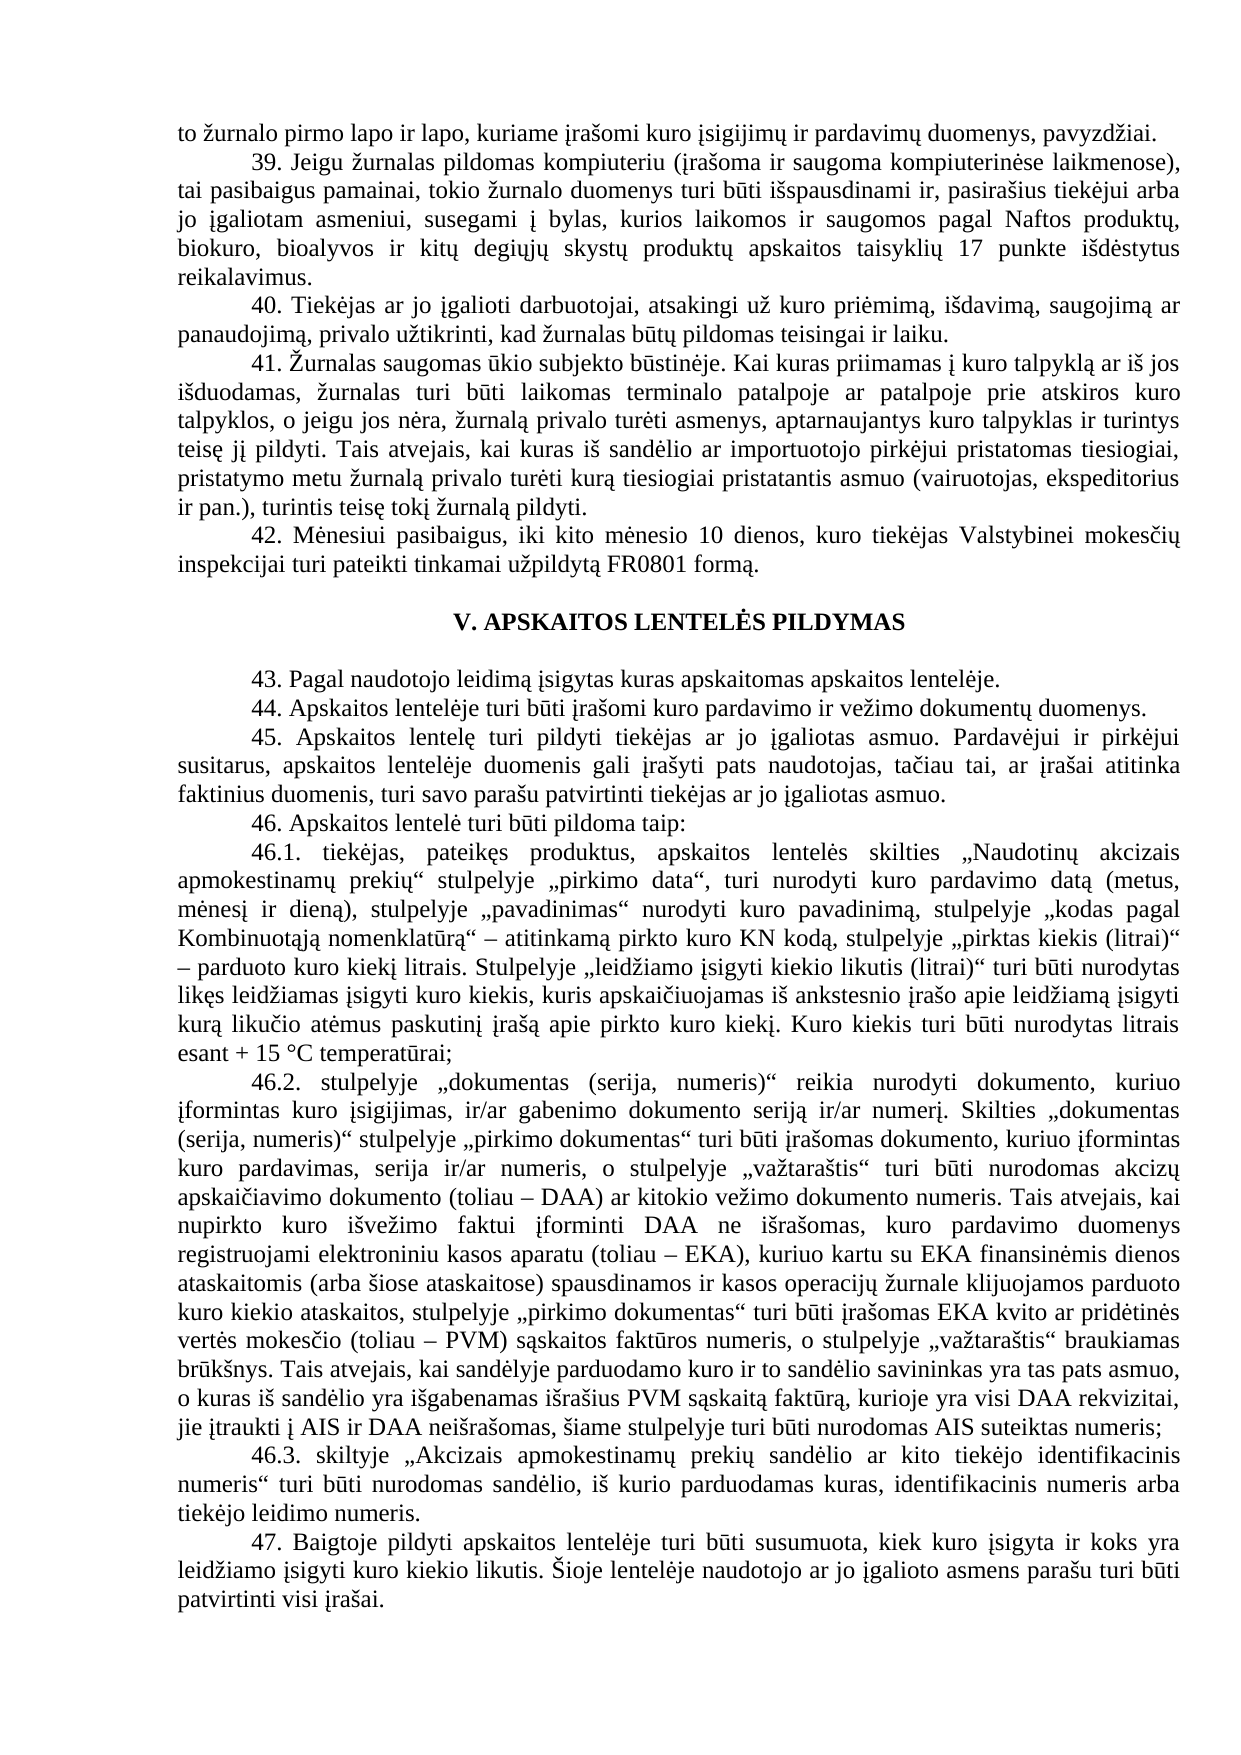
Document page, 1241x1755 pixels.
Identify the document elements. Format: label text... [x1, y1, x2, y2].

text 46. Apskaitos lentelė turi būti pildoma taip: [177, 808, 1181, 837]
text 47. Baigtoje pildyti apskaitos lentelėje turi būti susumuota, kiek kuro įsigyta ir koks yra leidžiamo įsigyti kuro kiekio likutis. Šioje lentelėje naudotojo ar jo įgalioto asmens parašu turi būti patvirtinti visi įrašai. [177, 1527, 1181, 1613]
text 45. Apskaitos lentelę turi pildyti tiekėjas ar jo įgaliotas asmuo. Pardavėjui ir pirkėjui susitarus, apskaitos lentelėje duomenis gali įrašyti pats naudotojas, tačiau tai, ar įrašai atitinka faktinius duomenis, turi savo parašu patvirtinti tiekėjas ar jo įgaliotas asmuo. [177, 722, 1181, 808]
text 40. Tiekėjas ar jo įgalioti darbuotojai, atsakingi už kuro priėmimą, išdavimą, saugojimą ar panaudojimą, privalo užtikrinti, kad žurnalas būtų pildomas teisingai ir laiku. [177, 291, 1181, 348]
text 44. Apskaitos lentelėje turi būti įrašomi kuro pardavimo ir vežimo dokumentų duomenys. [177, 693, 1181, 722]
text V. APSKAITOS LENTELĖS PILDYMAS [177, 607, 1181, 636]
text 39. Jeigu žurnalas pildomas kompiuteriu (įrašoma ir saugoma kompiuterinėse laikmenose), tai pasibaigus pamainai, tokio žurnalo duomenys turi būti išspausdinami ir, pasirašius tiekėjui arba jo įgaliotam asmeniui, susegami į bylas, kurios laikomos ir saugomos pagal Naftos produktų, biokuro, bioalyvos ir kitų degiųjų skystų produktų apskaitos taisyklių 17 punkte išdėstytus reikalavimus. [177, 147, 1181, 291]
text 46.1. tiekėjas, pateikęs produktus, apskaitos lentelės skilties „Naudotinų akcizais apmokestinamų prekių“ stulpelyje „pirkimo data“, turi nurodyti kuro pardavimo datą (metus, mėnesį ir dieną), stulpelyje „pavadinimas“ nurodyti kuro pavadinimą, stulpelyje „kodas pagal Kombinuotąją nomenklatūrą“ – atitinkamą pirkto kuro KN kodą, stulpelyje „pirktas kiekis (litrai)“ – parduoto kuro kiekį litrais. Stulpelyje „leidžiamo įsigyti kiekio likutis (litrai)“ turi būti nurodytas likęs leidžiamas įsigyti kuro kiekis, kuris apskaičiuojamas iš ankstesnio įrašo apie leidžiamą įsigyti kurą likučio atėmus paskutinį įrašą apie pirkto kuro kiekį. Kuro kiekis turi būti nurodytas litrais esant + 15 °C temperatūrai; [177, 837, 1181, 1067]
text 41. Žurnalas saugomas ūkio subjekto būstinėje. Kai kuras priimamas į kuro talpyklą ar iš jos išduodamas, žurnalas turi būti laikomas terminalo patalpoje ar patalpoje prie atskiros kuro talpyklos, o jeigu jos nėra, žurnalą privalo turėti asmenys, aptarnaujantys kuro talpyklas ir turintys teisę jį pildyti. Tais atvejais, kai kuras iš sandėlio ar importuotojo pirkėjui pristatomas tiesiogiai, pristatymo metu žurnalą privalo turėti kurą tiesiogiai pristatantis asmuo (vairuotojas, ekspeditorius ir pan.), turintis teisę tokį žurnalą pildyti. [177, 348, 1181, 521]
text 43. Pagal naudotojo leidimą įsigytas kuras apskaitomas apskaitos lentelėje. [177, 664, 1181, 693]
text 42. Mėnesiui pasibaigus, iki kito mėnesio 10 dienos, kuro tiekėjas Valstybinei mokesčių inspekcijai turi pateikti tinkamai užpildytą FR0801 formą. [177, 521, 1181, 578]
text 46.3. skiltyje „Akcizais apmokestinamų prekių sandėlio ar kito tiekėjo identifikacinis numeris“ turi būti nurodomas sandėlio, iš kurio parduodamas kuras, identifikacinis numeris arba tiekėjo leidimo numeris. [177, 1441, 1181, 1527]
text 46.2. stulpelyje „dokumentas (serija, numeris)“ reikia nurodyti dokumento, kuriuo įformintas kuro įsigijimas, ir/ar gabenimo dokumento seriją ir/ar numerį. Skilties „dokumentas (serija, numeris)“ stulpelyje „pirkimo dokumentas“ turi būti įrašomas dokumento, kuriuo įformintas kuro pardavimas, serija ir/ar numeris, o stulpelyje „važtaraštis“ turi būti nurodomas akcizų apskaičiavimo dokumento (toliau – DAA) ar kitokio vežimo dokumento numeris. Tais atvejais, kai nupirkto kuro išvežimo faktui įforminti DAA ne išrašomas, kuro pardavimo duomenys registruojami elektroniniu kasos aparatu (toliau – EKA), kuriuo kartu su EKA finansinėmis dienos ataskaitomis (arba šiose ataskaitose) spausdinamos ir kasos operacijų žurnale klijuojamos parduoto kuro kiekio ataskaitos, stulpelyje „pirkimo dokumentas“ turi būti įrašomas EKA kvito ar pridėtinės vertės mokesčio (toliau – PVM) sąskaitos faktūros numeris, o stulpelyje „važtaraštis“ braukiamas brūkšnys. Tais atvejais, kai sandėlyje parduodamo kuro ir to sandėlio savininkas yra tas pats asmuo, o kuras iš sandėlio yra išgabenamas išrašius PVM sąskaitą faktūrą, kurioje yra visi DAA rekvizitai, jie įtraukti į AIS ir DAA neišrašomas, šiame stulpelyje turi būti nurodomas AIS suteiktas numeris; [177, 1067, 1181, 1441]
text to žurnalo pirmo lapo ir lapo, kuriame įrašomi kuro įsigijimų ir pardavimų duomenys, pavyzdžiai. [177, 118, 1181, 147]
